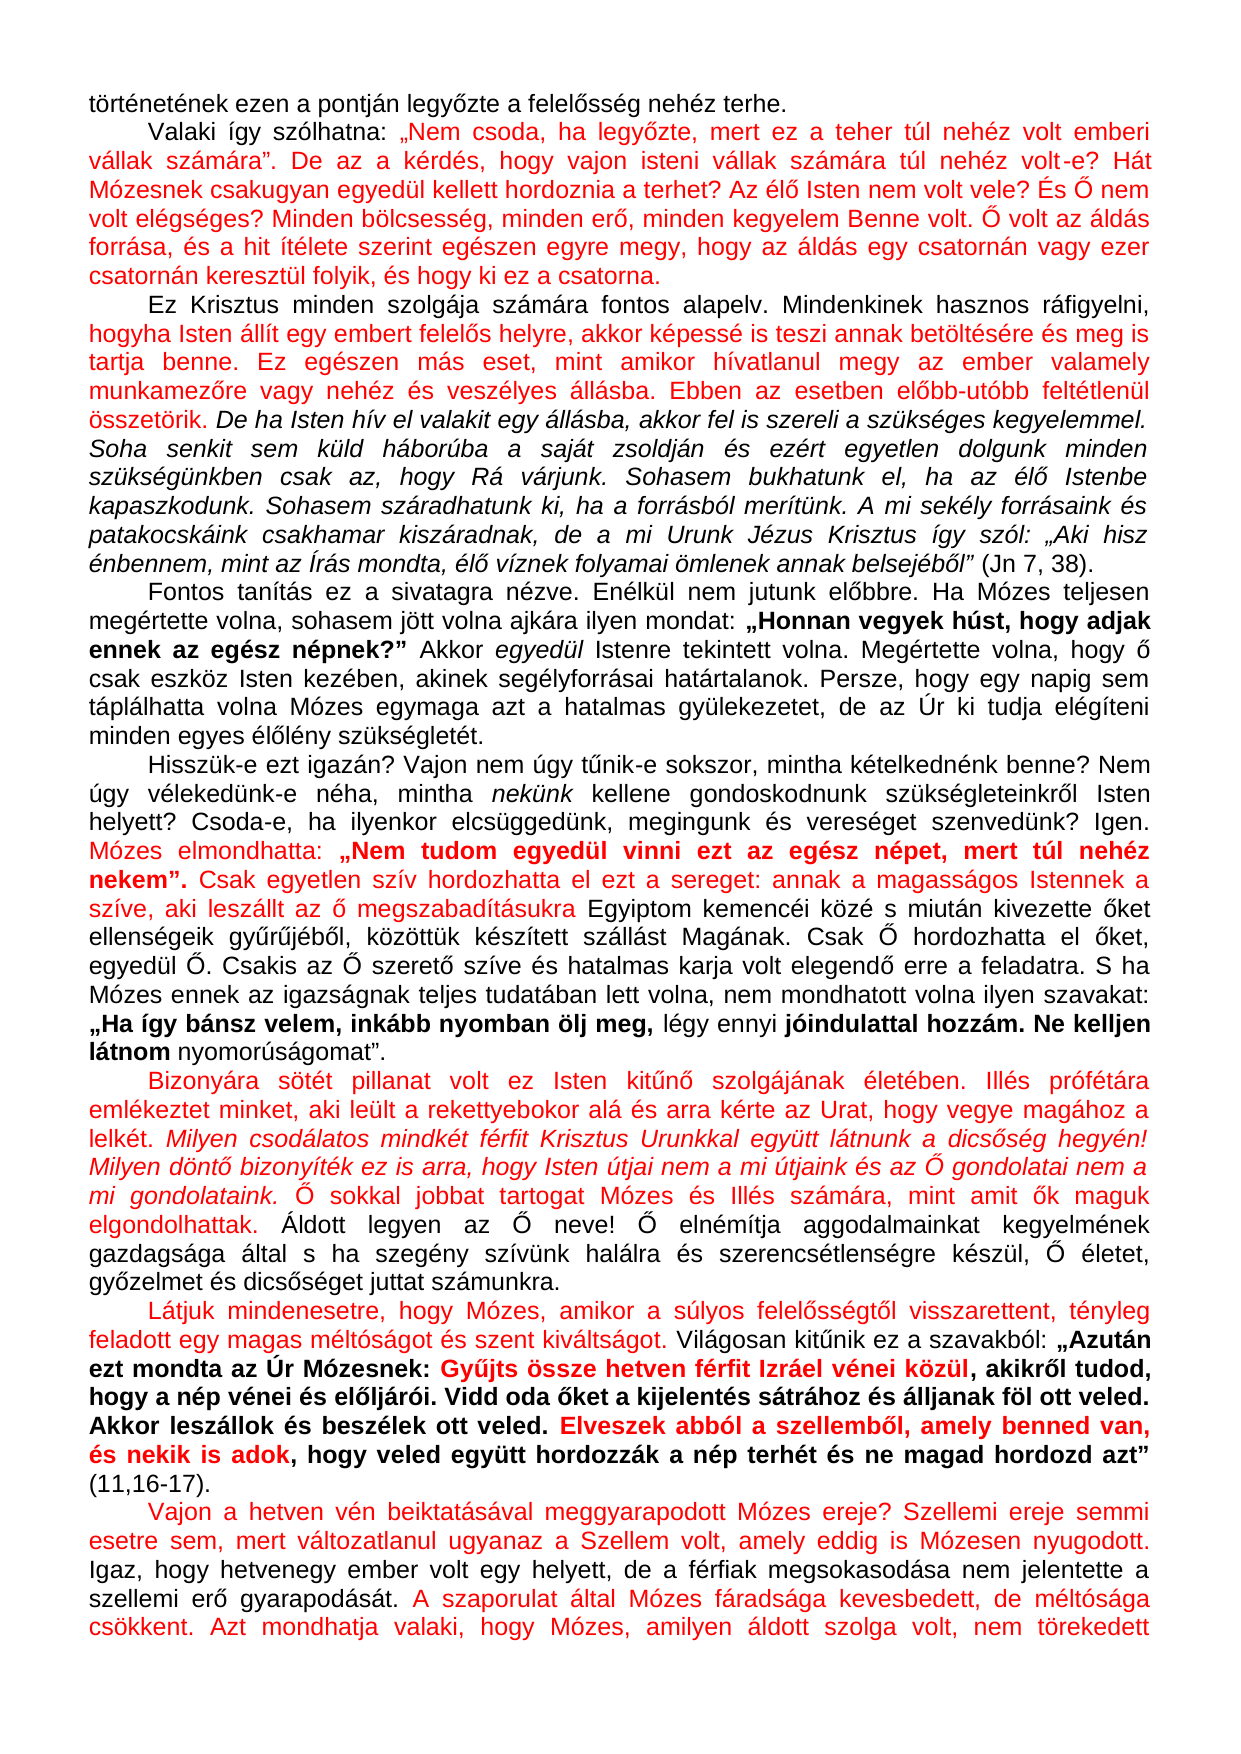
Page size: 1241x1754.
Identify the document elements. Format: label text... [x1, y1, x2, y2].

text Fontos tanítás ez a sivatagra nézve. Enélkül nem jutunk előbbre. Ha Mózes teljesen megértette volna, sohasem jött volna ajkára ilyen mondat: „Honnan vegyek húst, hogy adjak ennek az egész népnek?” Akkor egyedül Istenre tekintett volna. Megértette volna, hogy ő csak eszköz Isten kezében, akinek segélyforrásai határtalanok. Persze, hogy egy napig sem táplálhatta volna Mózes egymaga azt a hatalmas gyülekezetet, de az Úr ki tudja elégíteni minden egyes élőlény szükségletét. [88, 577, 1152, 750]
text Vajon a hetven vén beiktatásával meggyarapodott Mózes ereje? Szellemi ereje semmi esetre sem, mert változatlanul ugyanaz a Szellem volt, amely eddig is Mózesen nyugodott. Igaz, hogy hetvenegy ember volt egy helyett, de a férfiak megsokasodása nem jelentette a szellemi erő gyarapodását. A szaporulat által Mózes fáradsága kevesbedett, de méltósága csökkent. Azt mondhatja valaki, hogy Mózes, amilyen áldott szolga volt, nem törekedett [88, 1497, 1152, 1641]
text Valaki így szólhatna: „Nem csoda, ha legyőzte, mert ez a teher túl nehéz volt emberi vállak számára”. De az a kérdés, hogy vajon isteni vállak számára túl nehéz volt‑e? Hát Mózesnek csakugyan egyedül kellett hordoznia a terhet? Az élő Isten nem volt vele? És Ő nem volt elégséges? Minden bölcsesség, minden erő, minden kegyelem Benne volt. Ő volt az áldás forrása, és a hit ítélete szerint egészen egyre megy, hogy az áldás egy csatornán vagy ezer csatornán keresztül folyik, és hogy ki ez a csatorna. [88, 117, 1152, 290]
text Bizonyára sötét pillanat volt ez Isten kitűnő szolgájának életében. Illés prófétára emlékeztet minket, aki leült a rekettyebokor alá és arra kérte az Urat, hogy vegye magához a lelkét. Milyen csodálatos mindkét férfit Krisztus Urunkkal együtt látnunk a dicsőség hegyén! Milyen döntő bizonyíték ez is arra, hogy Isten útjai nem a mi útjaink és az Ő gondolatai nem a mi gondolataink. Ő sokkal jobbat tartogat Mózes és Illés számára, mint amit ők maguk elgondolhattak. Áldott legyen az Ő neve! Ő elnémítja aggodalmainkat kegyelmének gazdagsága által s ha szegény szívünk halálra és szerencsétlenségre készül, Ő életet, győzelmet és dicsőséget juttat számunkra. [88, 1066, 1152, 1296]
text történetének ezen a pontján legyőzte a felelősség nehéz terhe. [88, 88, 1152, 117]
text Hisszük‑e ezt igazán? Vajon nem úgy tűnik‑e sokszor, mintha kételkednénk benne? Nem úgy vélekedünk‑e néha, mintha nekünk kellene gondoskodnunk szükségleteinkről Isten helyett? Csoda‑e, ha ilyenkor elcsüggedünk, megingunk és vereséget szenvedünk? Igen. Mózes elmondhatta: „Nem tudom egyedül vinni ezt az egész népet, mert túl nehéz nekem”. Csak egyetlen szív hordozhatta el ezt a sereget: annak a magasságos Istennek a szíve, aki leszállt az ő megszabadításukra Egyiptom kemencéi közé s miután kivezette őket ellenségeik gyűrűjéből, közöttük készített szállást Magának. Csak Ő hordozhatta el őket, egyedül Ő. Csakis az Ő szerető szíve és hatalmas karja volt elegendő erre a feladatra. S ha Mózes ennek az igazságnak teljes tudatában lett volna, nem mondhatott volna ilyen szavakat: „Ha így bánsz velem, inkább nyomban ölj meg, légy ennyi jóindulattal hozzám. Ne kelljen látnom nyomorúságomat”. [88, 750, 1152, 1066]
text Ez Krisztus minden szolgája számára fontos alapelv. Mindenkinek hasznos ráfigyelni, hogyha Isten állít egy embert felelős helyre, akkor képessé is teszi annak betöltésére és meg is tartja benne. Ez egészen más eset, mint amikor hívatlanul megy az ember valamely munkamezőre vagy nehéz és veszélyes állásba. Ebben az esetben előbb-utóbb feltétlenül összetörik. De ha Isten hív el valakit egy állásba, akkor fel is szereli a szükséges kegyelemmel. Soha senkit sem küld háborúba a saját zsoldján és ezért egyetlen dolgunk minden szükségünkben csak az, hogy Rá várjunk. Sohasem bukhatunk el, ha az élő Istenbe kapaszkodunk. Sohasem száradhatunk ki, ha a forrásból merítünk. A mi sekély forrásaink és patakocskáink csakhamar kiszáradnak, de a mi Urunk Jézus Krisztus így szól: „Aki hisz énbennem, mint az Írás mondta, élő víznek folyamai ömlenek annak belsejéből” (Jn 7, 38). [88, 290, 1152, 577]
text Látjuk mindenesetre, hogy Mózes, amikor a súlyos felelősségtől visszarettent, tényleg feladott egy magas méltóságot és szent kiváltságot. Világosan kitűnik ez a szavakból: „Azután ezt mondta az Úr Mózesnek: Gyűjts össze hetven férfit Izráel vénei közül, akikről tudod, hogy a nép vénei és előljárói. Vidd oda őket a kijelentés sátrához és álljanak föl ott veled. Akkor leszállok és beszélek ott veled. Elveszek abból a szellemből, amely benned van, és nekik is adok, hogy veled együtt hordozzák a nép terhét és ne magad hordozd azt” (11,16-17). [88, 1296, 1152, 1497]
